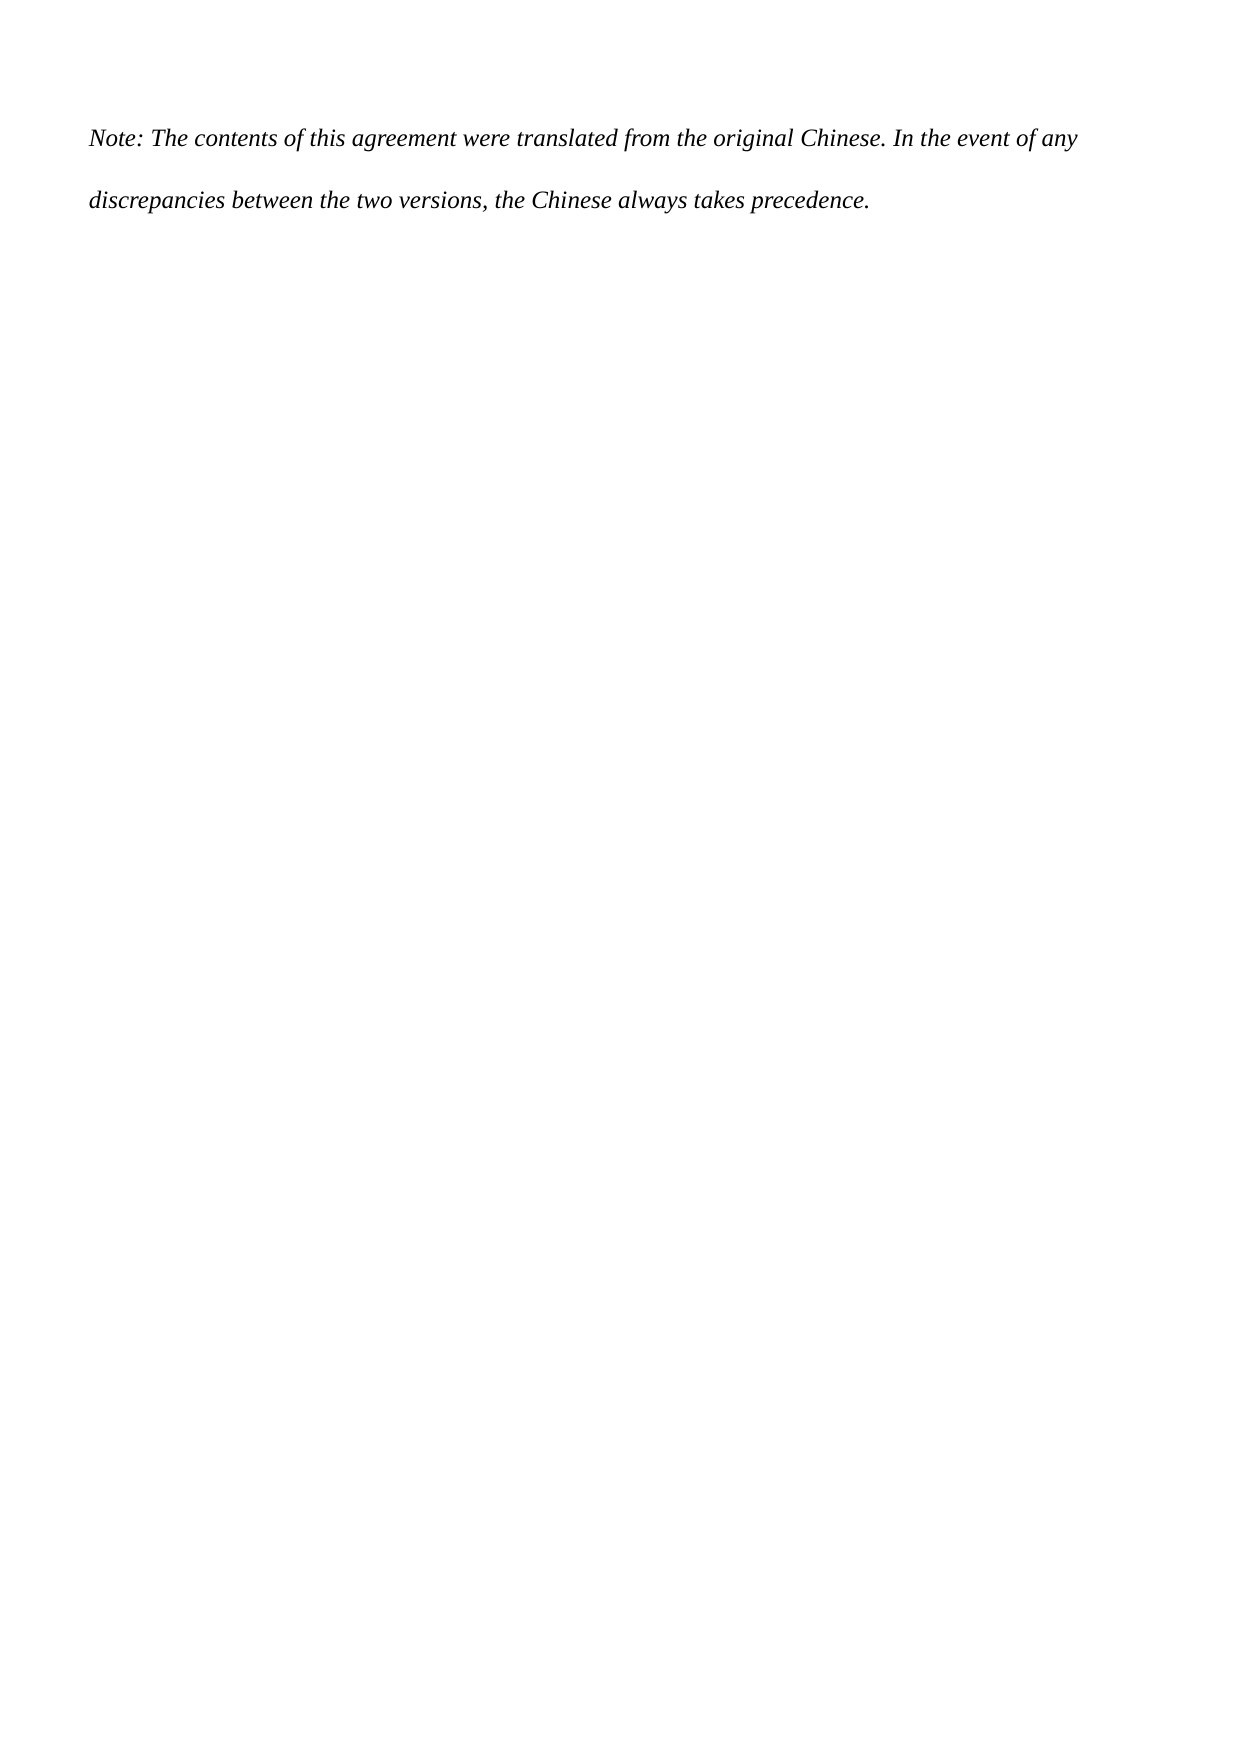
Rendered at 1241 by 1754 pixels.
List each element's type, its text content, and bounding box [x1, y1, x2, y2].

text Note: The contents of this agreement were translated from the original Chinese. In the event of any discrepancies between the two versions, the Chinese always takes precedence. [89, 96, 1152, 221]
